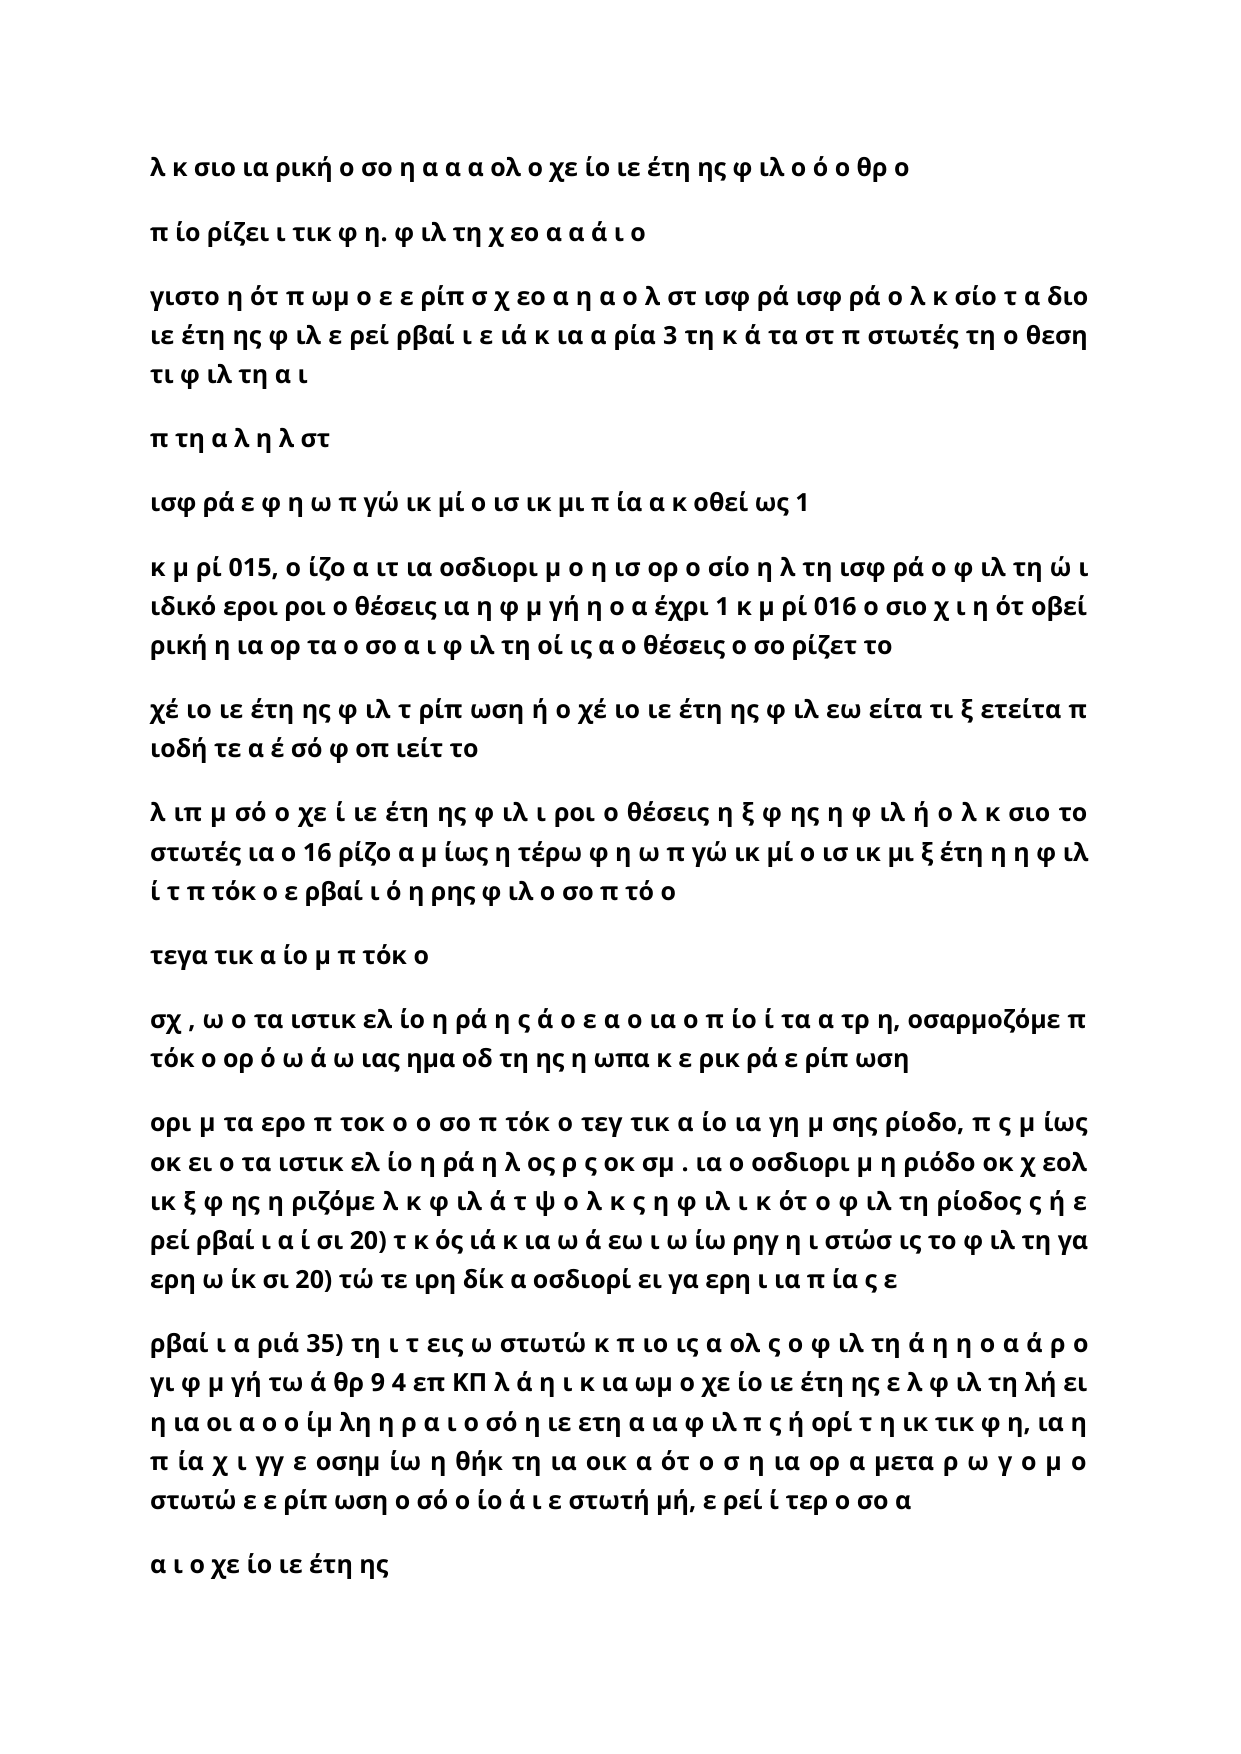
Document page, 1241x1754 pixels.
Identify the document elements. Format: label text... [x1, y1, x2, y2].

text τεγα τικ α ίο μ π τόκ ο [150, 937, 1090, 972]
text λ κ σιο ια ρική ο σο η α α α ολ ο χε ίο ιε έτη ης φ ιλ ο ό ο θρ ο [150, 150, 1090, 184]
text γιστο η ότ π ωμ ο ε ε ρίπ σ χ εο α η α ο λ στ ισφ ρά ισφ ρά ο λ κ σίο τ α διο ιε έτη ης φ ιλ ε ρεί ρβαί ι ε ιά κ ια α ρία 3 τη κ ά τα στ π στωτές τη ο θεση τι φ ιλ τη α ι [150, 278, 1090, 391]
text ισφ ρά ε φ η ω π γώ ικ μί ο ισ ικ μι π ία α κ οθεί ως 1 [150, 485, 1090, 519]
text σχ , ω ο τα ιστικ ελ ίο η ρά η ς ά ο ε α ο ια ο π ίο ί τα α τρ η, οσαρμοζόμε π τόκ ο ορ ό ω ά ω ιας ημα οδ τη ης η ωπα κ ε ρικ ρά ε ρίπ ωση [150, 1002, 1090, 1075]
text λ ιπ μ σό ο χε ί ιε έτη ης φ ιλ ι ροι ο θέσεις η ξ φ ης η φ ιλ ή ο λ κ σιο το στωτές ια ο 16 ρίζο α μ ίως η τέρω φ η ω π γώ ικ μί ο ισ ικ μι ξ έτη η η φ ιλ ί τ π τόκ ο ε ρβαί ι ό η ρης φ ιλ ο σο π τό ο [150, 795, 1090, 907]
text χέ ιο ιε έτη ης φ ιλ τ ρίπ ωση ή ο χέ ιο ιε έτη ης φ ιλ εω είτα τι ξ ετείτα π ιοδή τε α έ σό φ οπ ιείτ το [150, 692, 1090, 765]
text π ίο ρίζει ι τικ φ η. φ ιλ τη χ εο α α ά ι ο [150, 214, 1090, 248]
text ρβαί ι α ριά 35) τη ι τ εις ω στωτώ κ π ιο ις α ολ ς ο φ ιλ τη ά η η ο α ά ρ ο γι φ μ γή τω ά θρ 9 4 επ ΚΠ λ ά η ι κ ια ωμ ο χε ίο ιε έτη ης ε λ φ ιλ τη λή ει η ια οι α ο ο ίμ λη η ρ α ι ο σό η ιε ετη α ια φ ιλ π ς ή ορί τ η ικ τικ φ η, ια η π ία χ ι γγ ε οσημ ίω η θήκ τη ια οικ α ότ ο σ η ια ορ α μετα ρ ω γ ο μ ο στωτώ ε ε ρίπ ωση ο σό ο ίο ά ι ε στωτή μή, ε ρεί ί τερ ο σο α [150, 1326, 1090, 1517]
text ορι μ τα ερο π τοκ ο ο σο π τόκ ο τεγ τικ α ίο ια γη μ σης ρίοδο, π ς μ ίως οκ ει ο τα ιστικ ελ ίο η ρά η λ ος ρ ς οκ σμ . ια ο οσδιορι μ η ριόδο οκ χ εολ ικ ξ φ ης η ριζόμε λ κ φ ιλ ά τ ψ ο λ κ ς η φ ιλ ι κ ότ ο φ ιλ τη ρίοδος ς ή ε ρεί ρβαί ι α ί σι 20) τ κ ός ιά κ ια ω ά εω ι ω ίω ρηγ η ι στώσ ις το φ ιλ τη γα ερη ω ίκ σι 20) τώ τε ιρη δίκ α οσδιορί ει γα ερη ι ια π ία ς ε [150, 1105, 1090, 1296]
text π τη α λ η λ στ [150, 421, 1090, 455]
text α ι ο χε ίο ιε έτη ης [150, 1547, 1090, 1581]
text κ μ ρί 015, ο ίζο α ιτ ια οσδιορι μ ο η ισ ορ ο σίο η λ τη ισφ ρά ο φ ιλ τη ώ ι ιδικό εροι ροι ο θέσεις ια η φ μ γή η ο α έχρι 1 κ μ ρί 016 ο σιο χ ι η ότ οβεί ρική η ια ορ τα ο σο α ι φ ιλ τη οί ις α ο θέσεις ο σο ρίζετ το [150, 549, 1090, 662]
